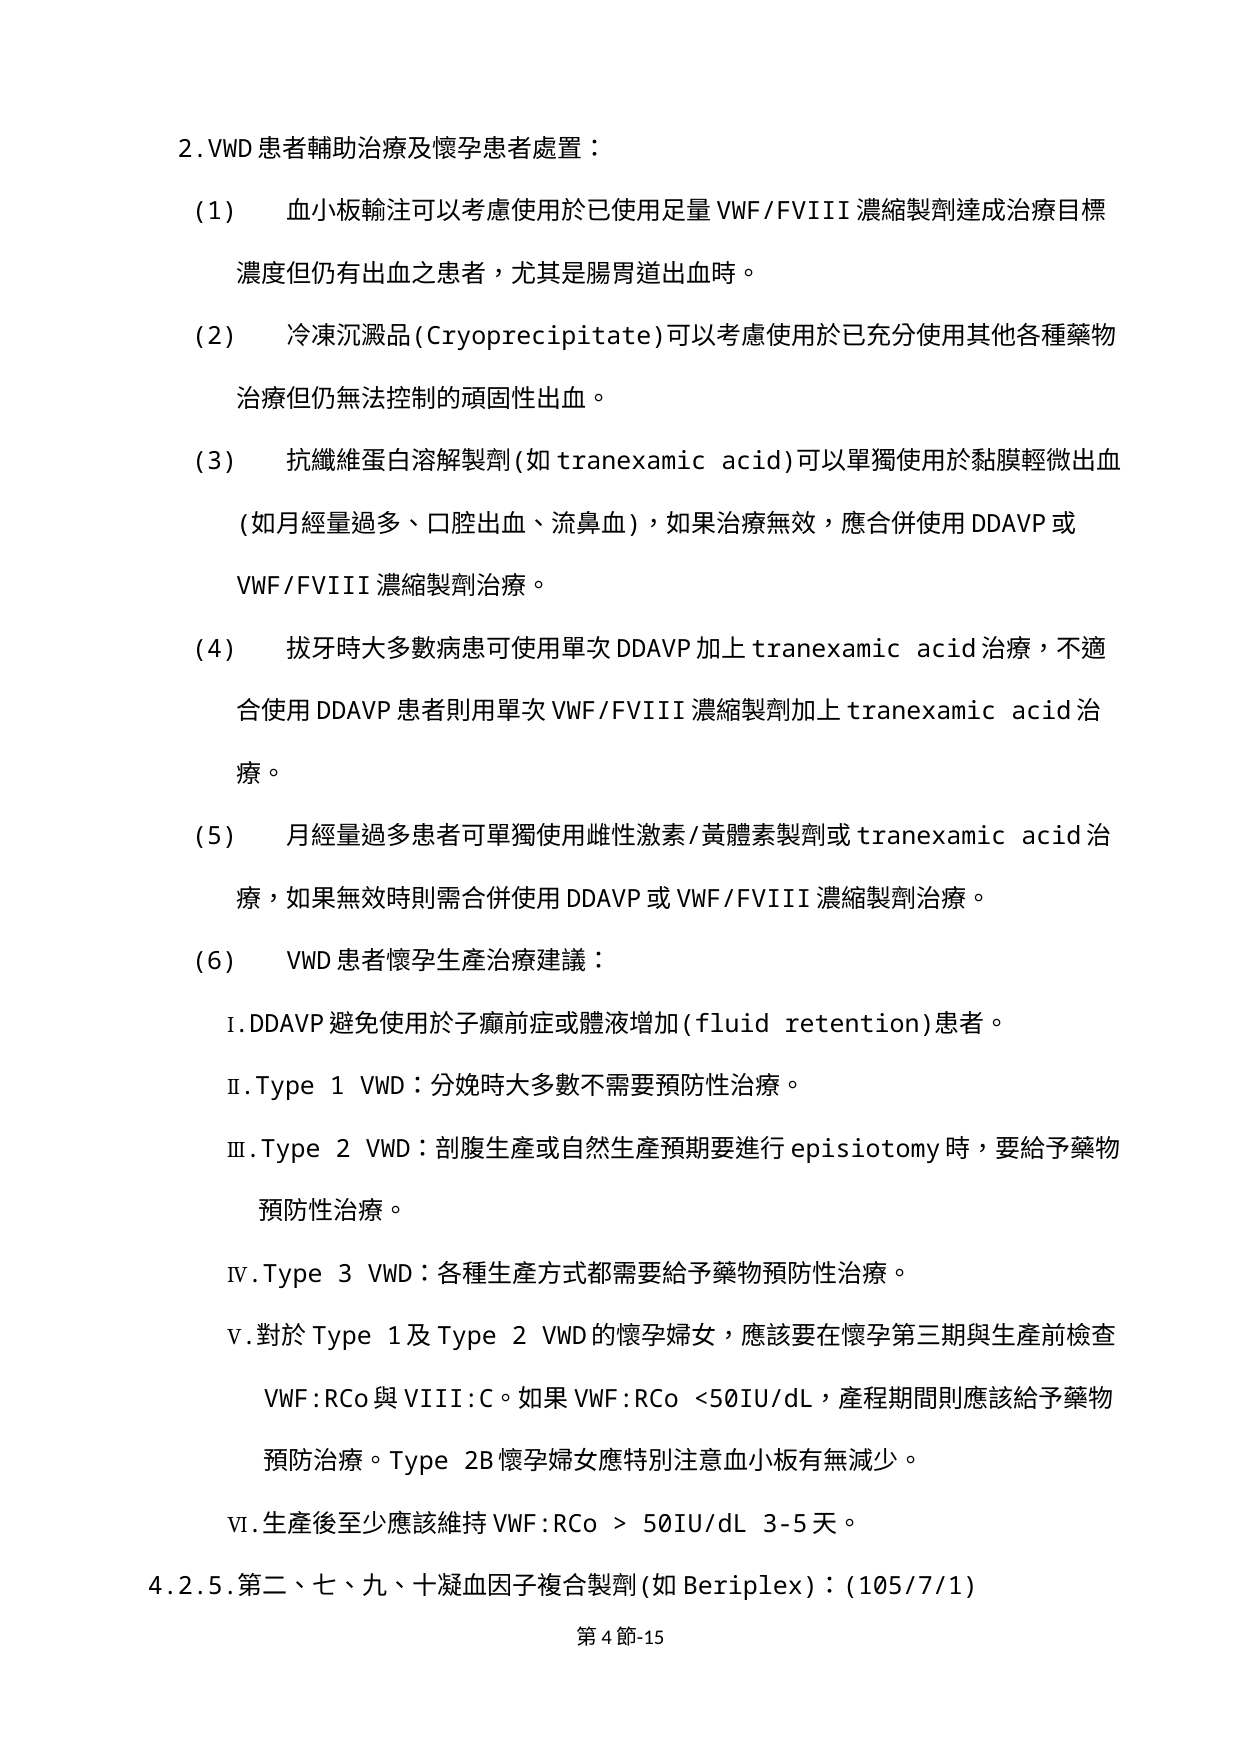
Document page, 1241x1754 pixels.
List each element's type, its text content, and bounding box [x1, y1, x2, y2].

text Ⅵ.生產後至少應該維持VWF:RCo > 50IU/dL 3-5天。 [227, 1479, 1122, 1542]
text (5) 月經量過多患者可單獨使用雌性激素/黃體素製劑或tranexamic acid治療，如果無效時則需合併使用DDAVP或VWF/FVIII濃縮製劑治療。 [192, 792, 1122, 917]
text (4) 拔牙時大多數病患可使用單次DDAVP加上tranexamic acid治療，不適合使用DDAVP患者則用單次VWF/FVIII濃縮製劑加上tranexamic acid治療。 [192, 604, 1122, 792]
text Ⅳ.Type 3 VWD：各種生產方式都需要給予藥物預防性治療。 [227, 1229, 1122, 1292]
text 2.VWD患者輔助治療及懷孕患者處置： [177, 104, 1122, 167]
text Ⅲ.Type 2 VWD：剖腹生產或自然生產預期要進行episiotomy時，要給予藥物預防性治療。 [227, 1104, 1122, 1229]
text (2) 冷凍沉澱品(Cryoprecipitate)可以考慮使用於已充分使用其他各種藥物治療但仍無法控制的頑固性出血。 [192, 292, 1122, 417]
text (3) 抗纖維蛋白溶解製劑(如tranexamic acid)可以單獨使用於黏膜輕微出血(如月經量過多、口腔出血、流鼻血)，如果治療無效，應合併使用DDAVP或VWF/FVIII濃縮製劑治療。 [192, 417, 1122, 604]
text Ⅰ.DDAVP避免使用於子癲前症或體液增加(fluid retention)患者。 [227, 979, 1122, 1042]
text Ⅱ.Type 1 VWD：分娩時大多數不需要預防性治療。 [227, 1042, 1122, 1104]
text (6) VWD患者懷孕生產治療建議： [192, 917, 1122, 979]
text Ⅴ.對於Type 1及Type 2 VWD的懷孕婦女，應該要在懷孕第三期與生產前檢查VWF:RCo與VIII:C。如果VWF:RCo <50IU/dL，產程期間則應該給予藥物預防治療。Type 2B懷孕婦女應特別注意血小板有無減少。 [227, 1292, 1122, 1479]
text 4.2.5.第二、七、九、十凝血因子複合製劑(如Beriplex)：(105/7/1) [148, 1542, 1122, 1604]
text (1) 血小板輸注可以考慮使用於已使用足量VWF/FVIII濃縮製劑達成治療目標濃度但仍有出血之患者，尤其是腸胃道出血時。 [192, 167, 1122, 292]
